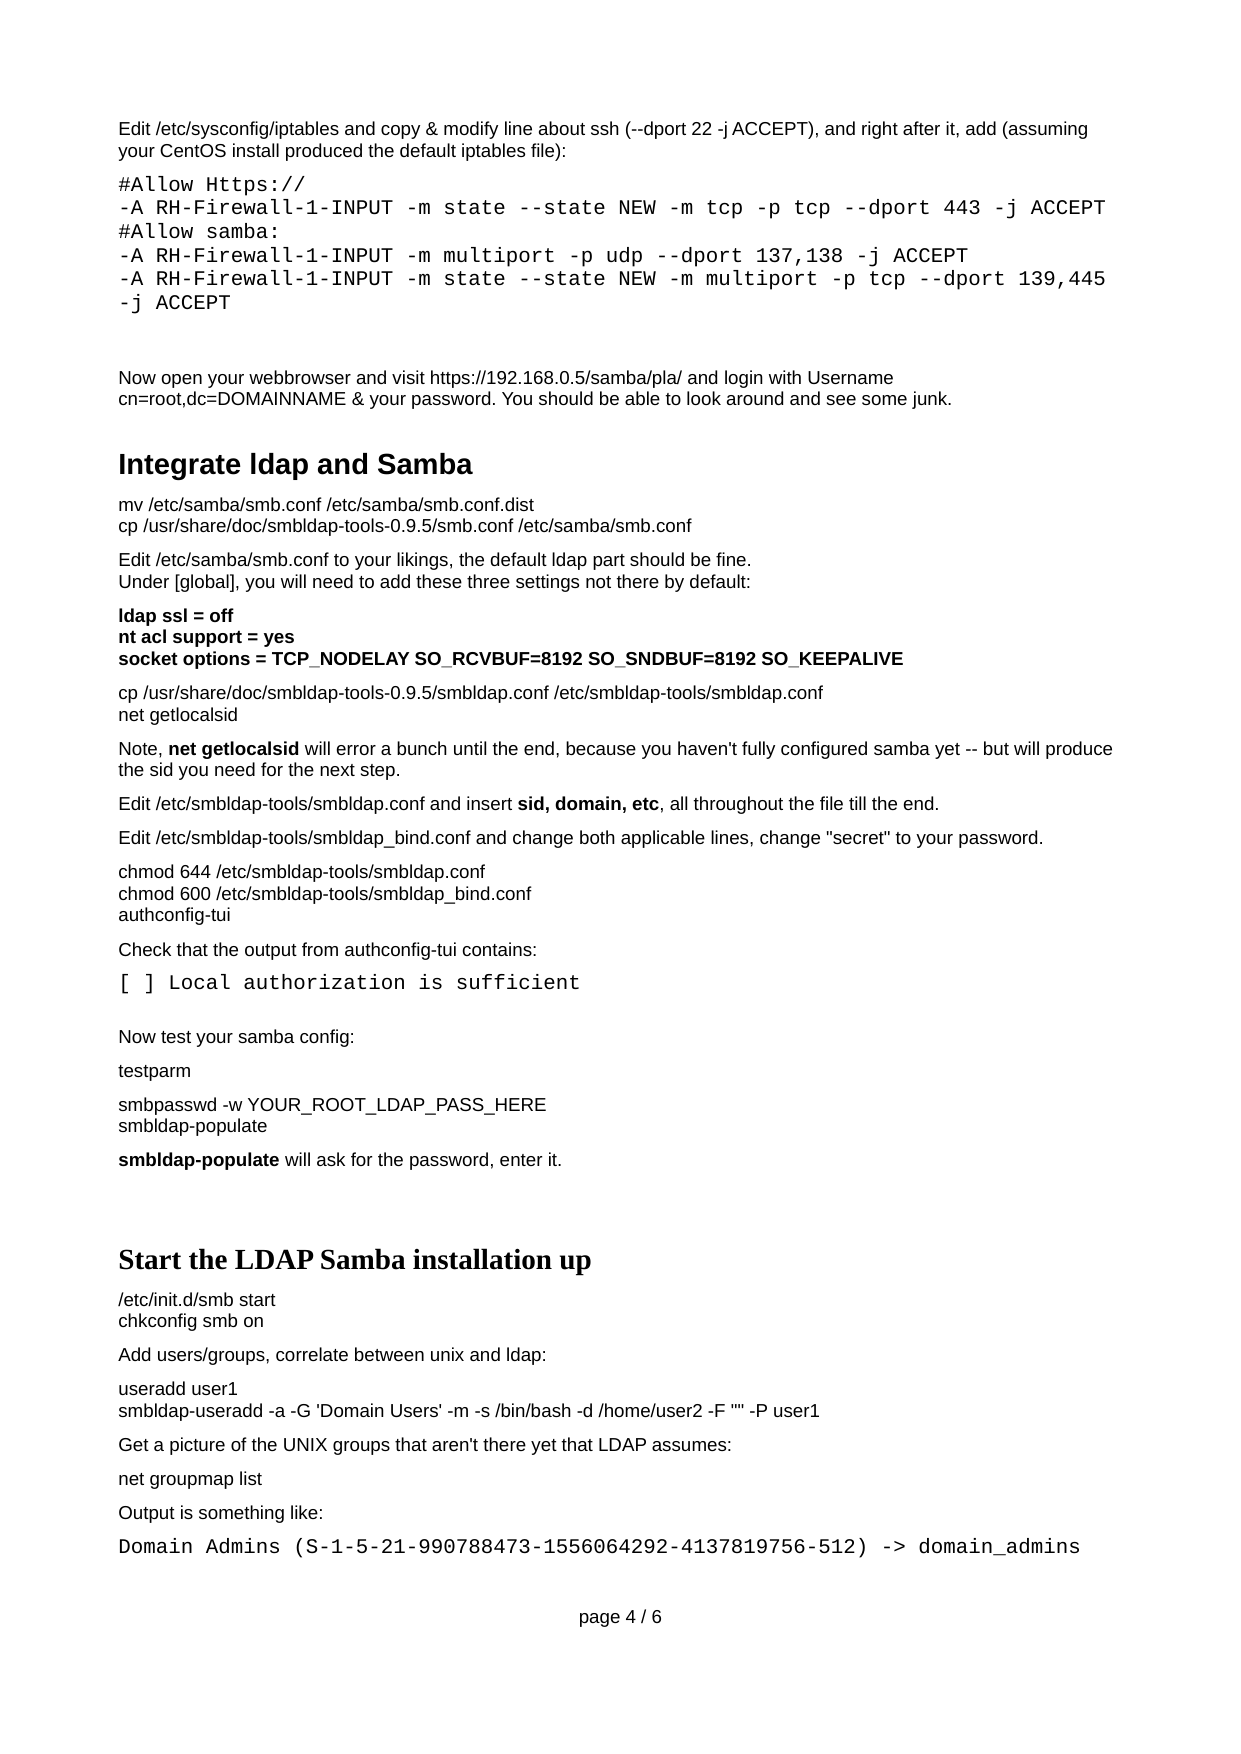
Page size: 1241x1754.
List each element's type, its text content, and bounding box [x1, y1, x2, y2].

text /etc/init.d/smb start chkconfig smb on [118, 1288, 1122, 1332]
text -A RH-Firewall-1-INPUT -m state --state NEW -m tcp -p tcp --dport 443 -j ACCEPT [118, 197, 1122, 221]
text Now test your samba config: [118, 1026, 1122, 1047]
text Now open your webbrowser and visit https://192.168.0.5/samba/pla/ and login with Username cn=root,dc=DOMAINNAME & your password. You should be able to look around and see some junk. [118, 367, 1122, 410]
text testparm [118, 1059, 1122, 1081]
text [ ] Local authorization is sufficient [118, 972, 1122, 996]
text #Allow Https:// [118, 174, 1122, 197]
text -A RH-Firewall-1-INPUT -m multiport -p udp --dport 137,138 -j ACCEPT [118, 245, 1122, 268]
text -A RH-Firewall-1-INPUT -m state --state NEW -m multiport -p tcp --dport 139,445 -j ACCEPT [118, 268, 1122, 316]
text cp /usr/share/doc/smbldap-tools-0.9.5/smbldap.conf /etc/smbldap-tools/smbldap.conf net getlocalsid [118, 682, 1122, 725]
text Edit /etc/smbldap-tools/smbldap.conf and insert sid, domain, etc, all throughout the file till the end. [118, 793, 1122, 814]
text Add users/groups, correlate between unix and ldap: [118, 1344, 1122, 1366]
text Edit /etc/sysconfig/iptables and copy & modify line about ssh (--dport 22 -j ACCEPT), and right after it, add (assuming your CentOS install produced the default iptables file): [118, 118, 1122, 161]
text Domain Admins (S-1-5-21-990788473-1556064292-4137819756-512) -> domain_admins [118, 1536, 1122, 1559]
text Edit /etc/smbldap-tools/smbldap_bind.conf and change both applicable lines, change "secret" to your password. [118, 827, 1122, 849]
text ldap ssl = off nt acl support = yes socket options = TCP_NODELAY SO_RCVBUF=8192 SO_SNDBUF=8192 SO_KEEPALIVE [118, 604, 1122, 669]
text Output is something like: [118, 1502, 1122, 1523]
text chmod 644 /etc/smbldap-tools/smbldap.conf chmod 600 /etc/smbldap-tools/smbldap_bind.conf authconfig-tui [118, 861, 1122, 926]
text Check that the output from authconfig-tui contains: [118, 938, 1122, 960]
text smbpasswd -w YOUR_ROOT_LDAP_PASS_HERE smbldap-populate [118, 1094, 1122, 1137]
text smbldap-populate will ask for the password, enter it. [118, 1149, 1122, 1171]
text useradd user1 smbldap-useradd -a -G 'Domain Users' -m -s /bin/bash -d /home/user2 -F "" -P user1 [118, 1378, 1122, 1421]
text net groupmap list [118, 1468, 1122, 1489]
subtitle Start the LDAP Samba installation up [118, 1242, 1122, 1276]
text Edit /etc/samba/smb.conf to your likings, the default ldap part should be fine. Under [global], you will need to add these three settings not there by default: [118, 549, 1122, 592]
text #Allow samba: [118, 221, 1122, 245]
subtitle Integrate ldap and Samba [118, 447, 1122, 481]
text Get a picture of the UNIX groups that aren't there yet that LDAP assumes: [118, 1434, 1122, 1455]
text mv /etc/samba/smb.conf /etc/samba/smb.conf.dist cp /usr/share/doc/smbldap-tools-0.9.5/smb.conf /etc/samba/smb.conf [118, 493, 1122, 536]
text Note, net getlocalsid will error a bunch until the end, because you haven't fully configured samba yet -- but will produce the sid you need for the next step. [118, 737, 1122, 781]
